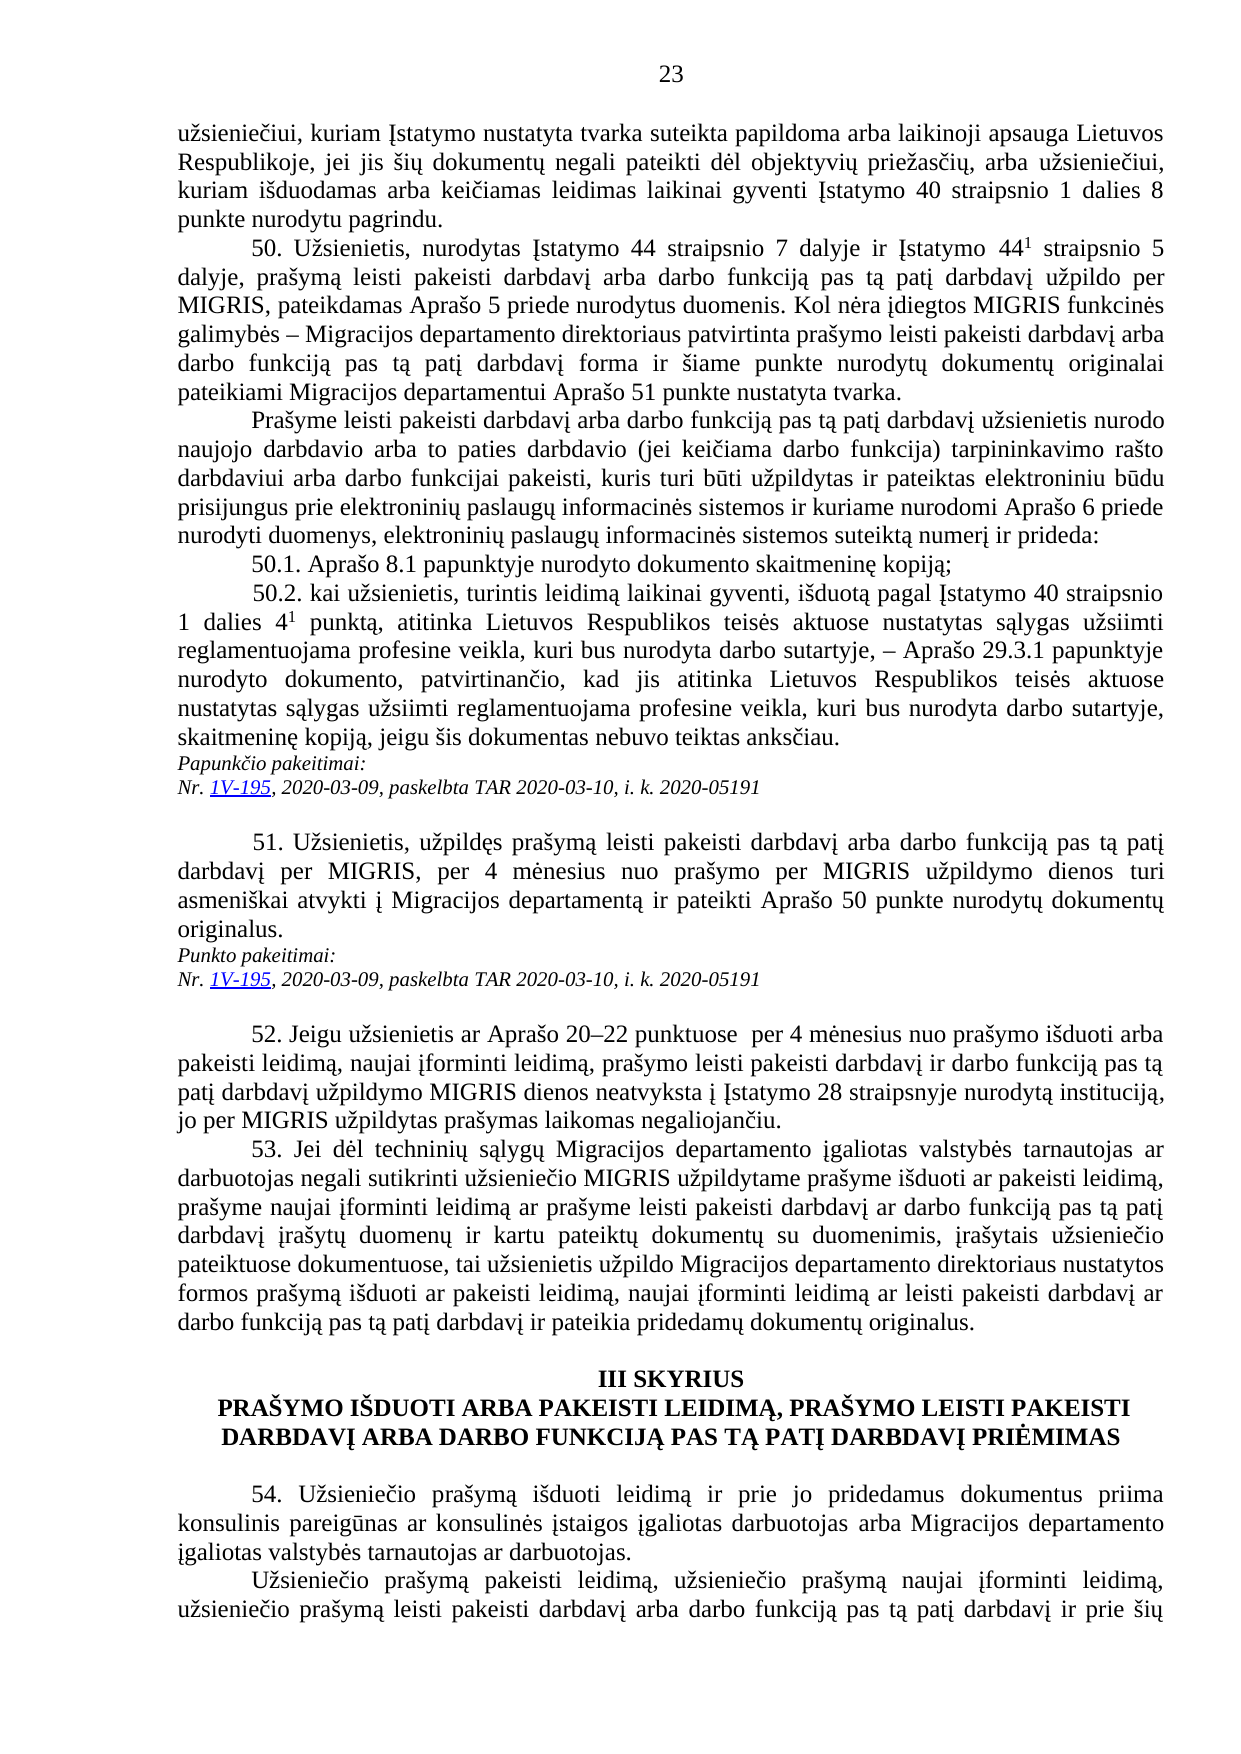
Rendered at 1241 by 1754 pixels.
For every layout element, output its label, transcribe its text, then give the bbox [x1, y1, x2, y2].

text 50.1. Aprašo 8.1 papunktyje nurodyto dokumento skaitmeninę kopiją; [177, 549, 1164, 578]
text 54. Užsieniečio prašymą išduoti leidimą ir prie jo pridedamus dokumentus priima konsulinis pareigūnas ar konsulinės įstaigos įgaliotas darbuotojas arba Migracijos departamento įgaliotas valstybės tarnautojas ar darbuotojas. [177, 1479, 1164, 1566]
text PRAŠYMO IŠDUOTI ARBA PAKEISTI LEIDIMĄ, PRAŠYMO LEISTI PAKEISTI DARBDAVĮ ARBA DARBO FUNKCIJĄ PAS TĄ PATĮ DARBDAVĮ PRIĖMIMAS [177, 1393, 1164, 1451]
text Užsieniečio prašymą pakeisti leidimą, užsieniečio prašymą naujai įforminti leidimą, užsieniečio prašymą leisti pakeisti darbdavį arba darbo funkciją pas tą patį darbdavį ir prie šių [177, 1566, 1164, 1623]
text Punkto pakeitimai: [177, 942, 1164, 967]
text 51. Užsienietis, užpildęs prašymą leisti pakeisti darbdavį arba darbo funkciją pas tą patį darbdavį per MIGRIS, per 4 mėnesius nuo prašymo per MIGRIS užpildymo dienos turi asmeniškai atvykti į Migracijos departamentą ir pateikti Aprašo 50 punkte nurodytų dokumentų originalus. [177, 827, 1164, 942]
text 50.2. kai užsienietis, turintis leidimą laikinai gyventi, išduotą pagal Įstatymo 40 straipsnio 1 dalies 41 punktą, atitinka Lietuvos Respublikos teisės aktuose nustatytas sąlygas užsiimti reglamentuojama profesine veikla, kuri bus nurodyta darbo sutartyje, – Aprašo 29.3.1 papunktyje nurodyto dokumento, patvirtinančio, kad jis atitinka Lietuvos Respublikos teisės aktuose nustatytas sąlygas užsiimti reglamentuojama profesine veikla, kuri bus nurodyta darbo sutartyje, skaitmeninę kopiją, jeigu šis dokumentas nebuvo teiktas anksčiau. [177, 578, 1164, 751]
text 50. Užsienietis, nurodytas Įstatymo 44 straipsnio 7 dalyje ir Įstatymo 441 straipsnio 5 dalyje, prašymą leisti pakeisti darbdavį arba darbo funkciją pas tą patį darbdavį užpildo per MIGRIS, pateikdamas Aprašo 5 priede nurodytus duomenis. Kol nėra įdiegtos MIGRIS funkcinės galimybės – Migracijos departamento direktoriaus patvirtinta prašymo leisti pakeisti darbdavį arba darbo funkciją pas tą patį darbdavį forma ir šiame punkte nurodytų dokumentų originalai pateikiami Migracijos departamentui Aprašo 51 punkte nustatyta tvarka. [177, 233, 1164, 406]
text Nr. 1V-195, 2020-03-09, paskelbta TAR 2020-03-10, i. k. 2020-05191 [177, 775, 1164, 799]
text III SKYRIUS [177, 1364, 1164, 1393]
text užsieniečiui, kuriam Įstatymo nustatyta tvarka suteikta papildoma arba laikinoji apsauga Lietuvos Respublikoje, jei jis šių dokumentų negali pateikti dėl objektyvių priežasčių, arba užsieniečiui, kuriam išduodamas arba keičiamas leidimas laikinai gyventi Įstatymo 40 straipsnio 1 dalies 8 punkte nurodytu pagrindu. [177, 118, 1164, 233]
text 52. Jeigu užsienietis ar Aprašo 20–22 punktuose per 4 mėnesius nuo prašymo išduoti arba pakeisti leidimą, naujai įforminti leidimą, prašymo leisti pakeisti darbdavį ir darbo funkciją pas tą patį darbdavį užpildymo MIGRIS dienos neatvyksta į Įstatymo 28 straipsnyje nurodytą instituciją, jo per MIGRIS užpildytas prašymas laikomas negaliojančiu. [177, 1019, 1164, 1134]
text Nr. 1V-195, 2020-03-09, paskelbta TAR 2020-03-10, i. k. 2020-05191 [177, 967, 1164, 991]
text Papunkčio pakeitimai: [177, 751, 1164, 775]
text Prašyme leisti pakeisti darbdavį arba darbo funkciją pas tą patį darbdavį užsienietis nurodo naujojo darbdavio arba to paties darbdavio (jei keičiama darbo funkcija) tarpininkavimo rašto darbdaviui arba darbo funkcijai pakeisti, kuris turi būti užpildytas ir pateiktas elektroniniu būdu prisijungus prie elektroninių paslaugų informacinės sistemos ir kuriame nurodomi Aprašo 6 priede nurodyti duomenys, elektroninių paslaugų informacinės sistemos suteiktą numerį ir prideda: [177, 406, 1164, 549]
text 53. Jei dėl techninių sąlygų Migracijos departamento įgaliotas valstybės tarnautojas ar darbuotojas negali sutikrinti užsieniečio MIGRIS užpildytame prašyme išduoti ar pakeisti leidimą, prašyme naujai įforminti leidimą ar prašyme leisti pakeisti darbdavį ar darbo funkciją pas tą patį darbdavį įrašytų duomenų ir kartu pateiktų dokumentų su duomenimis, įrašytais užsieniečio pateiktuose dokumentuose, tai užsienietis užpildo Migracijos departamento direktoriaus nustatytos formos prašymą išduoti ar pakeisti leidimą, naujai įforminti leidimą ar leisti pakeisti darbdavį ar darbo funkciją pas tą patį darbdavį ir pateikia pridedamų dokumentų originalus. [177, 1134, 1164, 1336]
